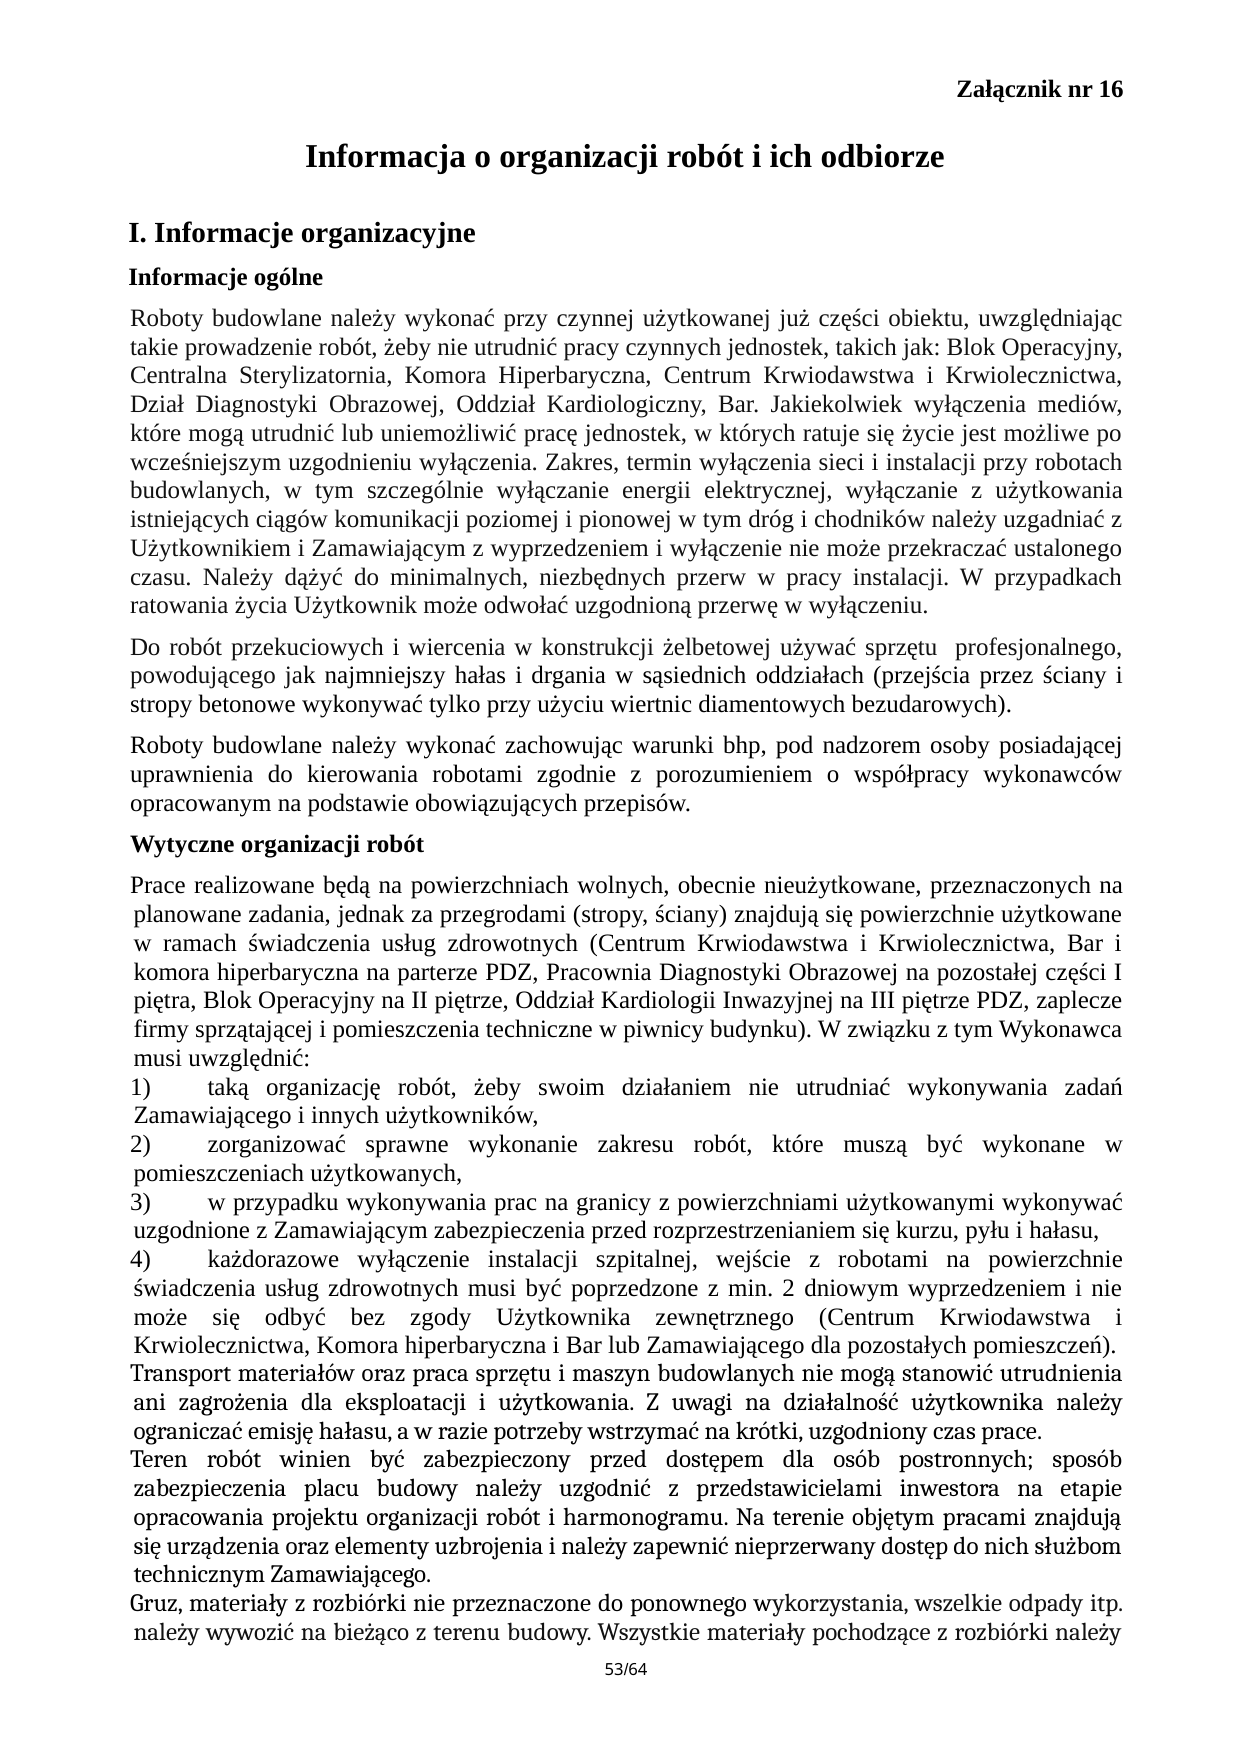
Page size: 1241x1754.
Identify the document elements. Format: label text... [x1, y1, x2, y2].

text Załącznik nr 16 [131, 74, 1123, 102]
text I. Informacje organizacyjne [128, 216, 1123, 249]
list każdorazowe wyłączenie instalacji szpitalnej, wejście z robotami na powierzchnie świadczenia usług zdrowotnych musi być poprzedzone z min. 2 dniowym wyprzedzeniem i nie może się odbyć bez zgody Użytkownika zewnętrznego (Centrum Krwiodawstwa i Krwiolecznictwa, Komora hiperbaryczna i Bar lub Zamawiającego dla pozostałych pomieszczeń). [130, 1244, 1123, 1359]
text Do robót przekuciowych i wiercenia w konstrukcji żelbetowej używać sprzętu profesjonalnego, powodującego jak najmniejszy hałas i drgania w sąsiednich oddziałach (przejścia przez ściany i stropy betonowe wykonywać tylko przy użyciu wiertnic diamentowych bezudarowych). [130, 632, 1123, 718]
text Prace realizowane będą na powierzchniach wolnych, obecnie nieużytkowane, przeznaczonych na planowane zadania, jednak za przegrodami (stropy, ściany) znajdują się powierzchnie użytkowane w ramach świadczenia usług zdrowotnych (Centrum Krwiodawstwa i Krwiolecznictwa, Bar i komora hiperbaryczna na parterze PDZ, Pracownia Diagnostyki Obrazowej na pozostałej części I piętra, Blok Operacyjny na II piętrze, Oddział Kardiologii Inwazyjnej na III piętrze PDZ, zaplecze firmy sprzątającej i pomieszczenia techniczne w piwnicy budynku). W związku z tym Wykonawca musi uwzględnić: [130, 870, 1123, 1072]
text Teren robót winien być zabezpieczony przed dostępem dla osób postronnych; sposób zabezpieczenia placu budowy należy uzgodnić z przedstawicielami inwestora na etapie opracowania projektu organizacji robót i harmonogramu. Na terenie objętym pracami znajdują się urządzenia oraz elementy uzbrojenia i należy zapewnić nieprzerwany dostęp do nich służbom technicznym Zamawiającego. [130, 1445, 1123, 1589]
text Gruz, materiały z rozbiórki nie przeznaczone do ponownego wykorzystania, wszelkie odpady itp. należy wywozić na bieżąco z terenu budowy. Wszystkie materiały pochodzące z rozbiórki należy [130, 1589, 1123, 1647]
text Roboty budowlane należy wykonać zachowując warunki bhp, pod nadzorem osoby posiadającej uprawnienia do kierowania robotami zgodnie z porozumieniem o współpracy wykonawców opracowanym na podstawie obowiązujących przepisów. [130, 730, 1123, 817]
text Informacja o organizacji robót i ich odbiorze [126, 136, 1123, 174]
text Roboty budowlane należy wykonać przy czynnej użytkowanej już części obiektu, uwzględniając takie prowadzenie robót, żeby nie utrudnić pracy czynnych jednostek, takich jak: Blok Operacyjny, Centralna Sterylizatornia, Komora Hiperbaryczna, Centrum Krwiodawstwa i Krwiolecznictwa, Dział Diagnostyki Obrazowej, Oddział Kardiologiczny, Bar. Jakiekolwiek wyłączenia mediów, które mogą utrudnić lub uniemożliwić pracę jednostek, w których ratuje się życie jest możliwe po wcześniejszym uzgodnieniu wyłączenia. Zakres, termin wyłączenia sieci i instalacji przy robotach budowlanych, w tym szczególnie wyłączanie energii elektrycznej, wyłączanie z użytkowania istniejących ciągów komunikacji poziomej i pionowej w tym dróg i chodników należy uzgadniać z Użytkownikiem i Zamawiającym z wyprzedzeniem i wyłączenie nie może przekraczać ustalonego czasu. Należy dążyć do minimalnych, niezbędnych przerw w pracy instalacji. W przypadkach ratowania życia Użytkownik może odwołać uzgodnioną przerwę w wyłączeniu. [130, 303, 1123, 619]
list w przypadku wykonywania prac na granicy z powierzchniami użytkowanymi wykonywać uzgodnione z Zamawiającym zabezpieczenia przed rozprzestrzenianiem się kurzu, pyłu i hałasu, [130, 1187, 1123, 1244]
text Informacje ogólne [128, 262, 1123, 290]
text Wytyczne organizacji robót [130, 829, 1123, 858]
list taką organizację robót, żeby swoim działaniem nie utrudniać wykonywania zadań Zamawiającego i innych użytkowników, [130, 1072, 1123, 1129]
text Transport materiałów oraz praca sprzętu i maszyn budowlanych nie mogą stanowić utrudnienia ani zagrożenia dla eksploatacji i użytkowania. Z uwagi na działalność użytkownika należy ograniczać emisję hałasu, a w razie potrzeby wstrzymać na krótki, uzgodniony czas prace. [130, 1359, 1123, 1445]
list zorganizować sprawne wykonanie zakresu robót, które muszą być wykonane w pomieszczeniach użytkowanych, [130, 1129, 1123, 1187]
